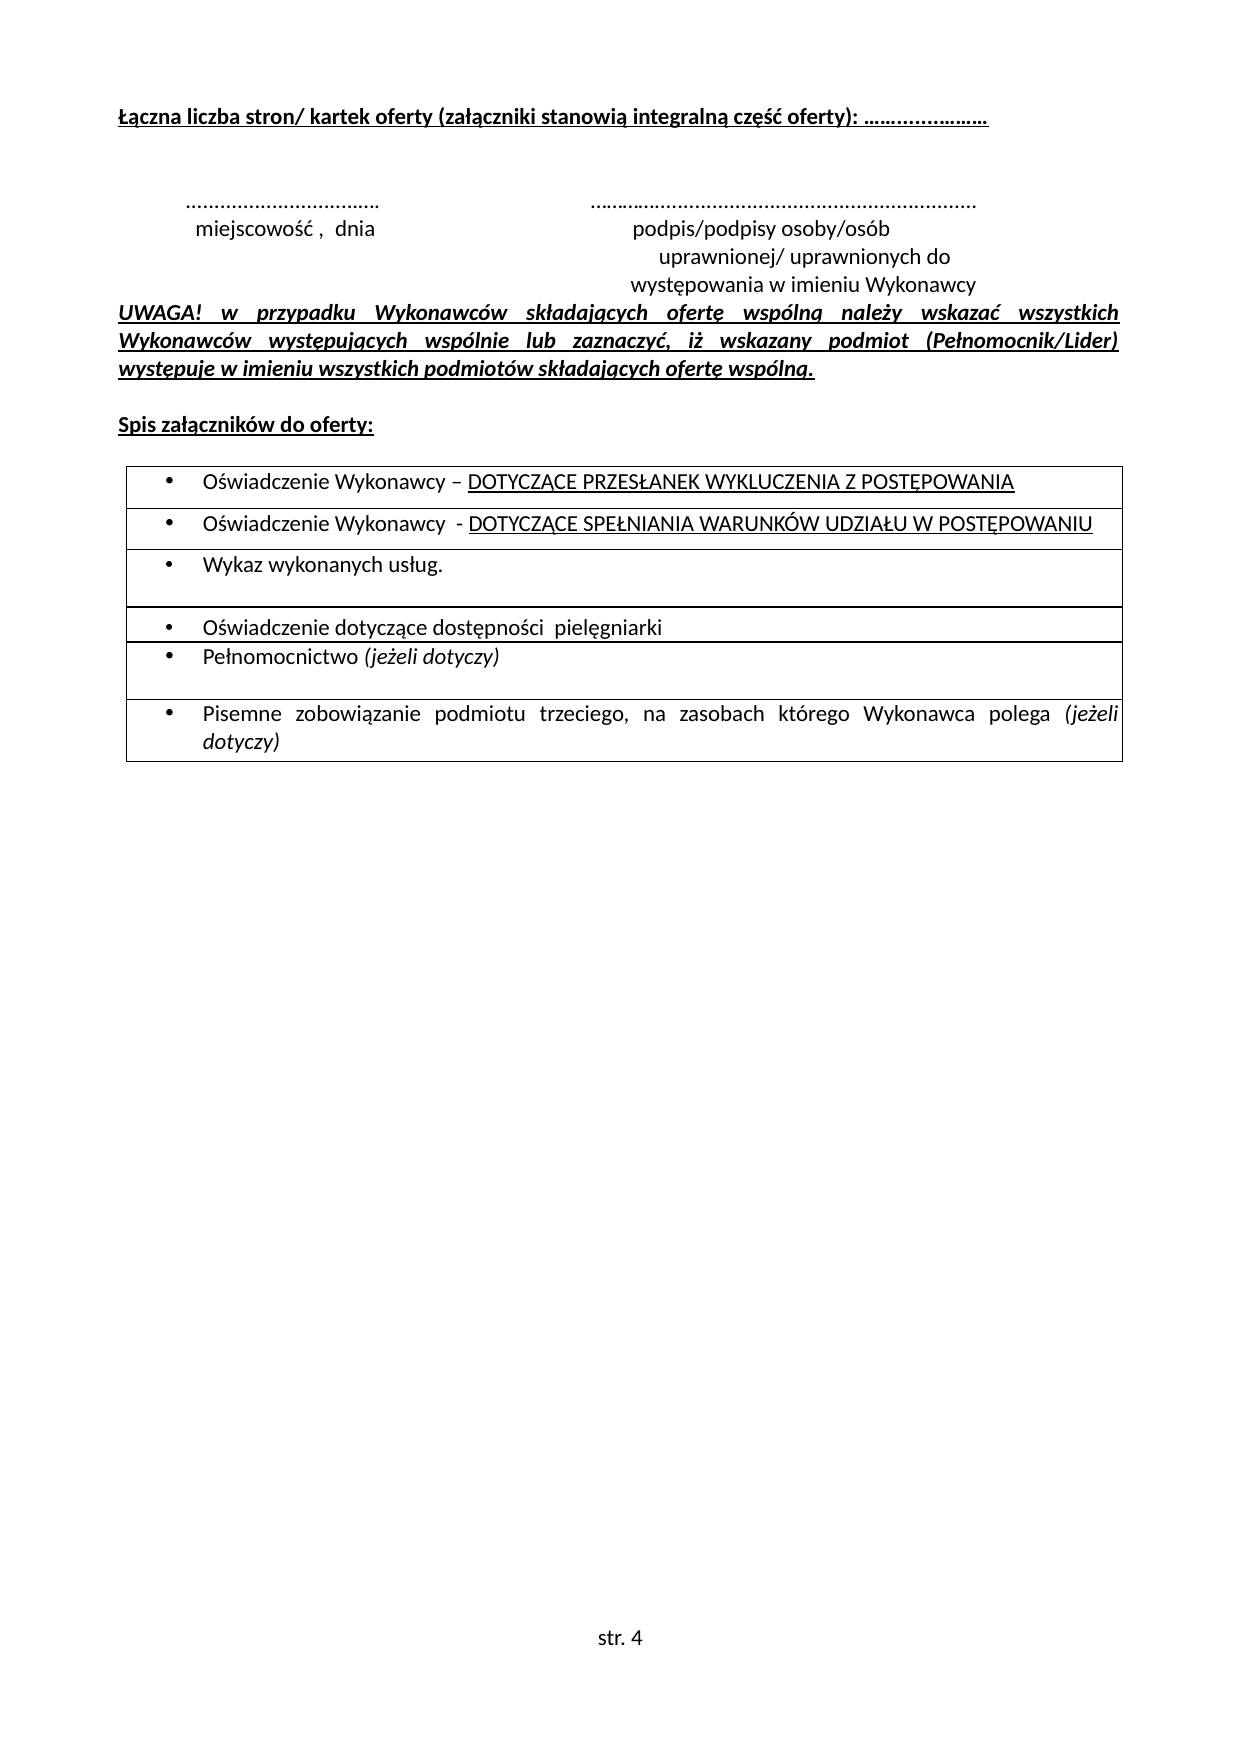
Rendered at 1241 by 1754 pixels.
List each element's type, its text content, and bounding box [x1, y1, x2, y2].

table_cell Pełnomocnictwo (jeżeli dotyczy) [127, 643, 1122, 698]
text UWAGA! w przypadku Wykonawców składających ofertę wspólną należy wskazać wszystkich Wykonawców występujących wspólnie lub zaznaczyć, iż wskazany podmiot (Pełnomocnik/Lider) występuje w imieniu wszystkich podmiotów składających ofertę wspólną. [118, 298, 1122, 382]
text uprawnionej/ uprawnionych do [118, 242, 1122, 270]
table_cell Oświadczenie dotyczące dostępności pielęgniarki [127, 608, 1122, 641]
table_cell Wykaz wykonanych usług. [127, 550, 1122, 606]
text występowania w imieniu Wykonawcy [118, 270, 1122, 298]
text ..............................…. …………........................................................ [118, 186, 1122, 214]
text Łączna liczba stron/ kartek oferty (załączniki stanowią integralną część oferty): …….......……… [118, 102, 1122, 130]
text miejscowość , dnia podpis/podpisy osoby/osób [118, 214, 1122, 242]
text Spis załączników do oferty: [118, 410, 1122, 438]
table_cell Pisemne zobowiązanie podmiotu trzeciego, na zasobach którego Wykonawca polega (jeżeli dotyczy) [127, 700, 1122, 761]
table_cell Oświadczenie Wykonawcy - DOTYCZĄCE SPEŁNIANIA WARUNKÓW UDZIAŁU W POSTĘPOWANIU [127, 509, 1122, 549]
table_header Oświadczenie Wykonawcy – DOTYCZĄCE PRZESŁANEK WYKLUCZENIA Z POSTĘPOWANIA [127, 467, 1122, 508]
